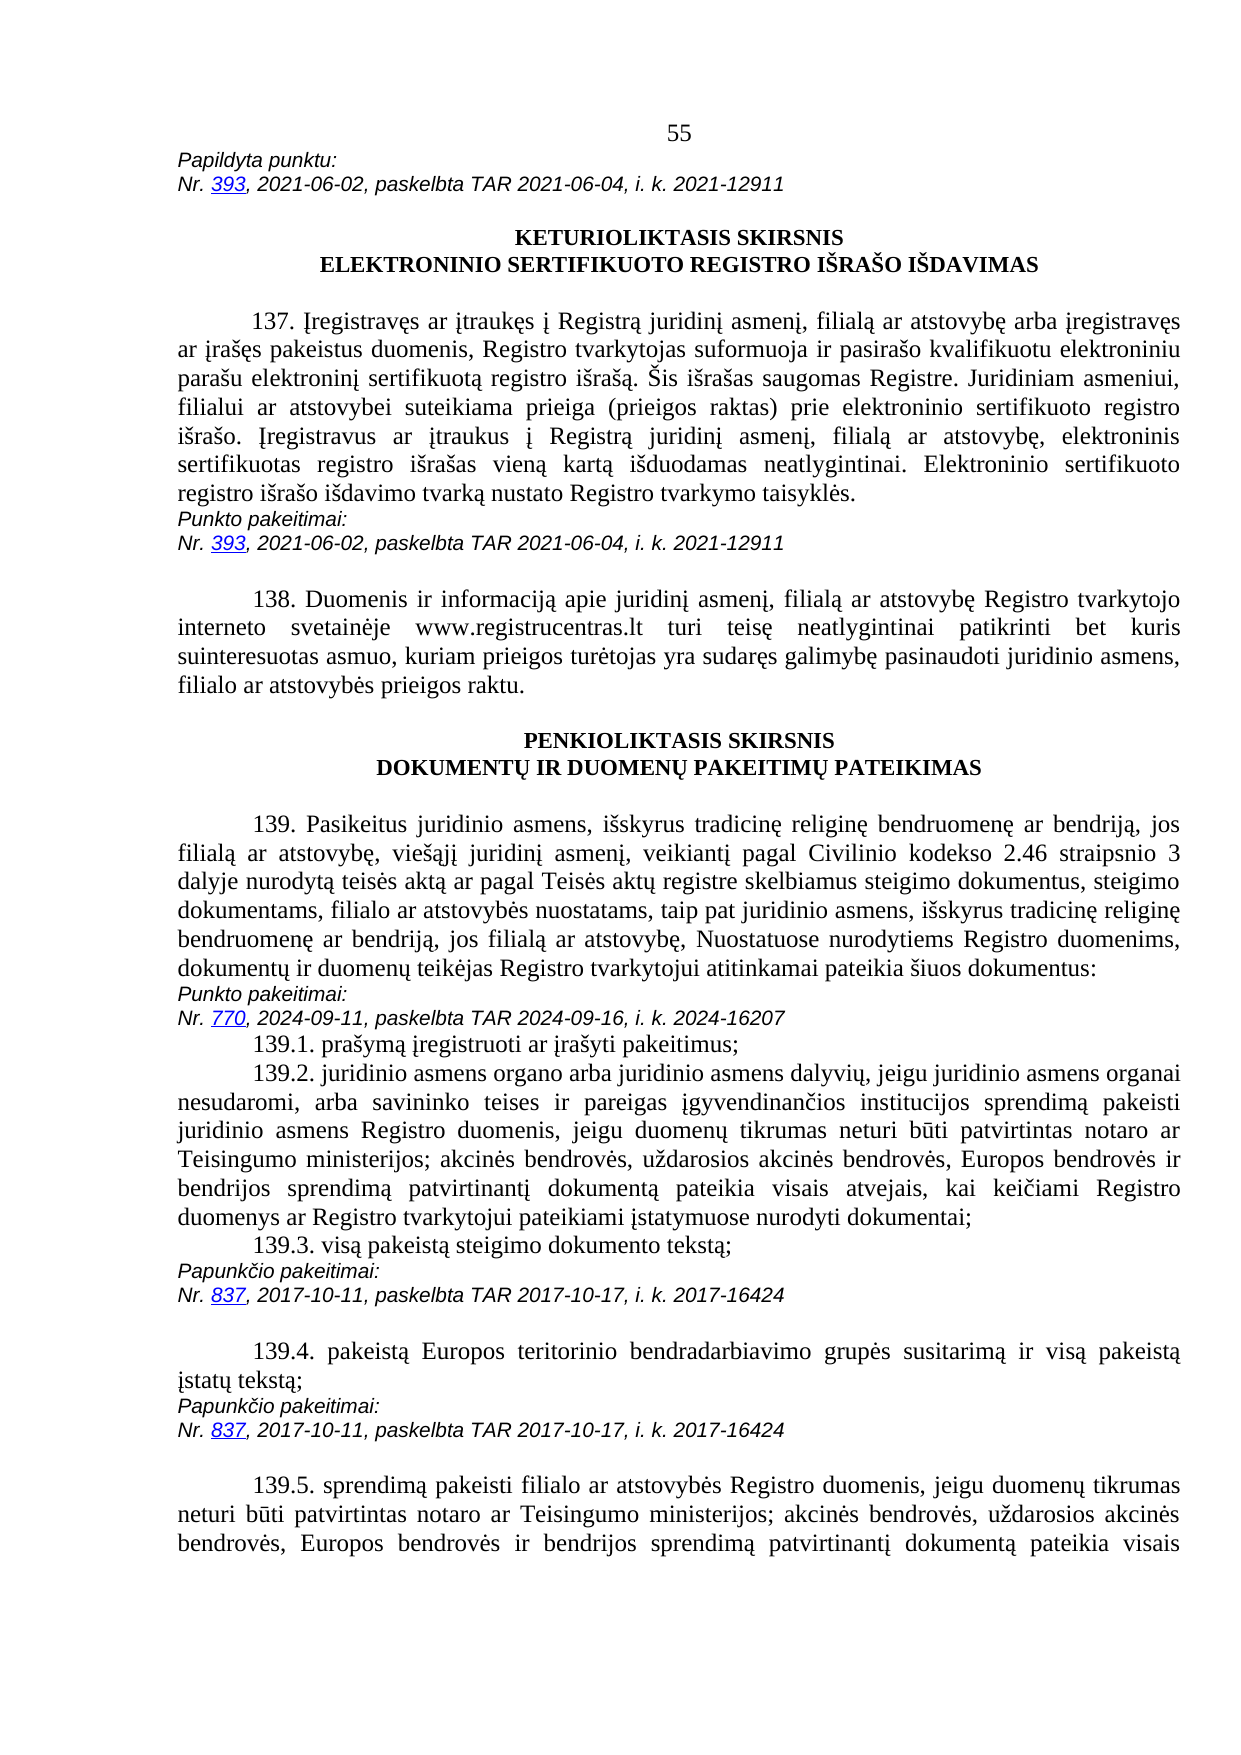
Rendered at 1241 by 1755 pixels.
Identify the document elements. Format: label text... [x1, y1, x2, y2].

text Nr. 837, 2017-10-11, paskelbta TAR 2017-10-17, i. k. 2017-16424 [177, 1283, 1181, 1307]
text 137. Įregistravęs ar įtraukęs į Registrą juridinį asmenį, filialą ar atstovybę arba įregistravęs ar įrašęs pakeistus duomenis, Registro tvarkytojas suformuoja ir pasirašo kvalifikuotu elektroniniu parašu elektroninį sertifikuotą registro išrašą. Šis išrašas saugomas Registre. Juridiniam asmeniui, filialui ar atstovybei suteikiama prieiga (prieigos raktas) prie elektroninio sertifikuoto registro išrašo. Įregistravus ar įtraukus į Registrą juridinį asmenį, filialą ar atstovybę, elektroninis sertifikuotas registro išrašas vieną kartą išduodamas neatlygintinai. Elektroninio sertifikuoto registro išrašo išdavimo tvarką nustato Registro tvarkymo taisyklės. [177, 306, 1181, 507]
text Punkto pakeitimai: [177, 507, 1181, 531]
text 139.2. juridinio asmens organo arba juridinio asmens dalyvių, jeigu juridinio asmens organai nesudaromi, arba savininko teises ir pareigas įgyvendinančios institucijos sprendimą pakeisti juridinio asmens Registro duomenis, jeigu duomenų tikrumas neturi būti patvirtintas notaro ar Teisingumo ministerijos; akcinės bendrovės, uždarosios akcinės bendrovės, Europos bendrovės ir bendrijos sprendimą patvirtinantį dokumentą pateikia visais atvejais, kai keičiami Registro duomenys ar Registro tvarkytojui pateikiami įstatymuose nurodyti dokumentai; [177, 1058, 1181, 1231]
text Papildyta punktu: [177, 148, 1181, 172]
text ELEKTRONINIO SERTIFIKUOTO REGISTRO IŠRAŠO IŠDAVIMAS [177, 251, 1181, 277]
text Nr. 770, 2024-09-11, paskelbta TAR 2024-09-16, i. k. 2024-16207 [177, 1005, 1181, 1029]
text PENKIOLIKTASIS SKIRSNIS [177, 727, 1181, 754]
text 139. Pasikeitus juridinio asmens, išskyrus tradicinę religinę bendruomenę ar bendriją, jos filialą ar atstovybę, viešąjį juridinį asmenį, veikiantį pagal Civilinio kodekso 2.46 straipsnio 3 dalyje nurodytą teisės aktą ar pagal Teisės aktų registre skelbiamus steigimo dokumentus, steigimo dokumentams, filialo ar atstovybės nuostatams, taip pat juridinio asmens, išskyrus tradicinę religinę bendruomenę ar bendriją, jos filialą ar atstovybę, Nuostatuose nurodytiems Registro duomenims, dokumentų ir duomenų teikėjas Registro tvarkytojui atitinkamai pateikia šiuos dokumentus: [177, 809, 1181, 981]
text 139.1. prašymą įregistruoti ar įrašyti pakeitimus; [177, 1029, 1181, 1058]
text Papunkčio pakeitimai: [177, 1259, 1181, 1283]
text 138. Duomenis ir informaciją apie juridinį asmenį, filialą ar atstovybę Registro tvarkytojo interneto svetainėje www.registrucentras.lt turi teisę neatlygintinai patikrinti bet kuris suinteresuotas asmuo, kuriam prieigos turėtojas yra sudaręs galimybę pasinaudoti juridinio asmens, filialo ar atstovybės prieigos raktu. [177, 584, 1181, 699]
text 139.3. visą pakeistą steigimo dokumento tekstą; [177, 1231, 1181, 1259]
text 139.4. pakeistą Europos teritorinio bendradarbiavimo grupės susitarimą ir visą pakeistą įstatų tekstą; [177, 1336, 1181, 1393]
text Nr. 837, 2017-10-11, paskelbta TAR 2017-10-17, i. k. 2017-16424 [177, 1417, 1181, 1441]
text DOKUMENTŲ IR DUOMENŲ PAKEITIMŲ PATEIKIMAS [177, 754, 1181, 780]
text 139.5. sprendimą pakeisti filialo ar atstovybės Registro duomenis, jeigu duomenų tikrumas neturi būti patvirtintas notaro ar Teisingumo ministerijos; akcinės bendrovės, uždarosios akcinės bendrovės, Europos bendrovės ir bendrijos sprendimą patvirtinantį dokumentą pateikia visais [177, 1470, 1181, 1556]
text Punkto pakeitimai: [177, 981, 1181, 1005]
text KETURIOLIKTASIS SKIRSNIS [177, 224, 1181, 251]
text Papunkčio pakeitimai: [177, 1393, 1181, 1417]
text Nr. 393, 2021-06-02, paskelbta TAR 2021-06-04, i. k. 2021-12911 [177, 172, 1181, 196]
text Nr. 393, 2021-06-02, paskelbta TAR 2021-06-04, i. k. 2021-12911 [177, 531, 1181, 555]
